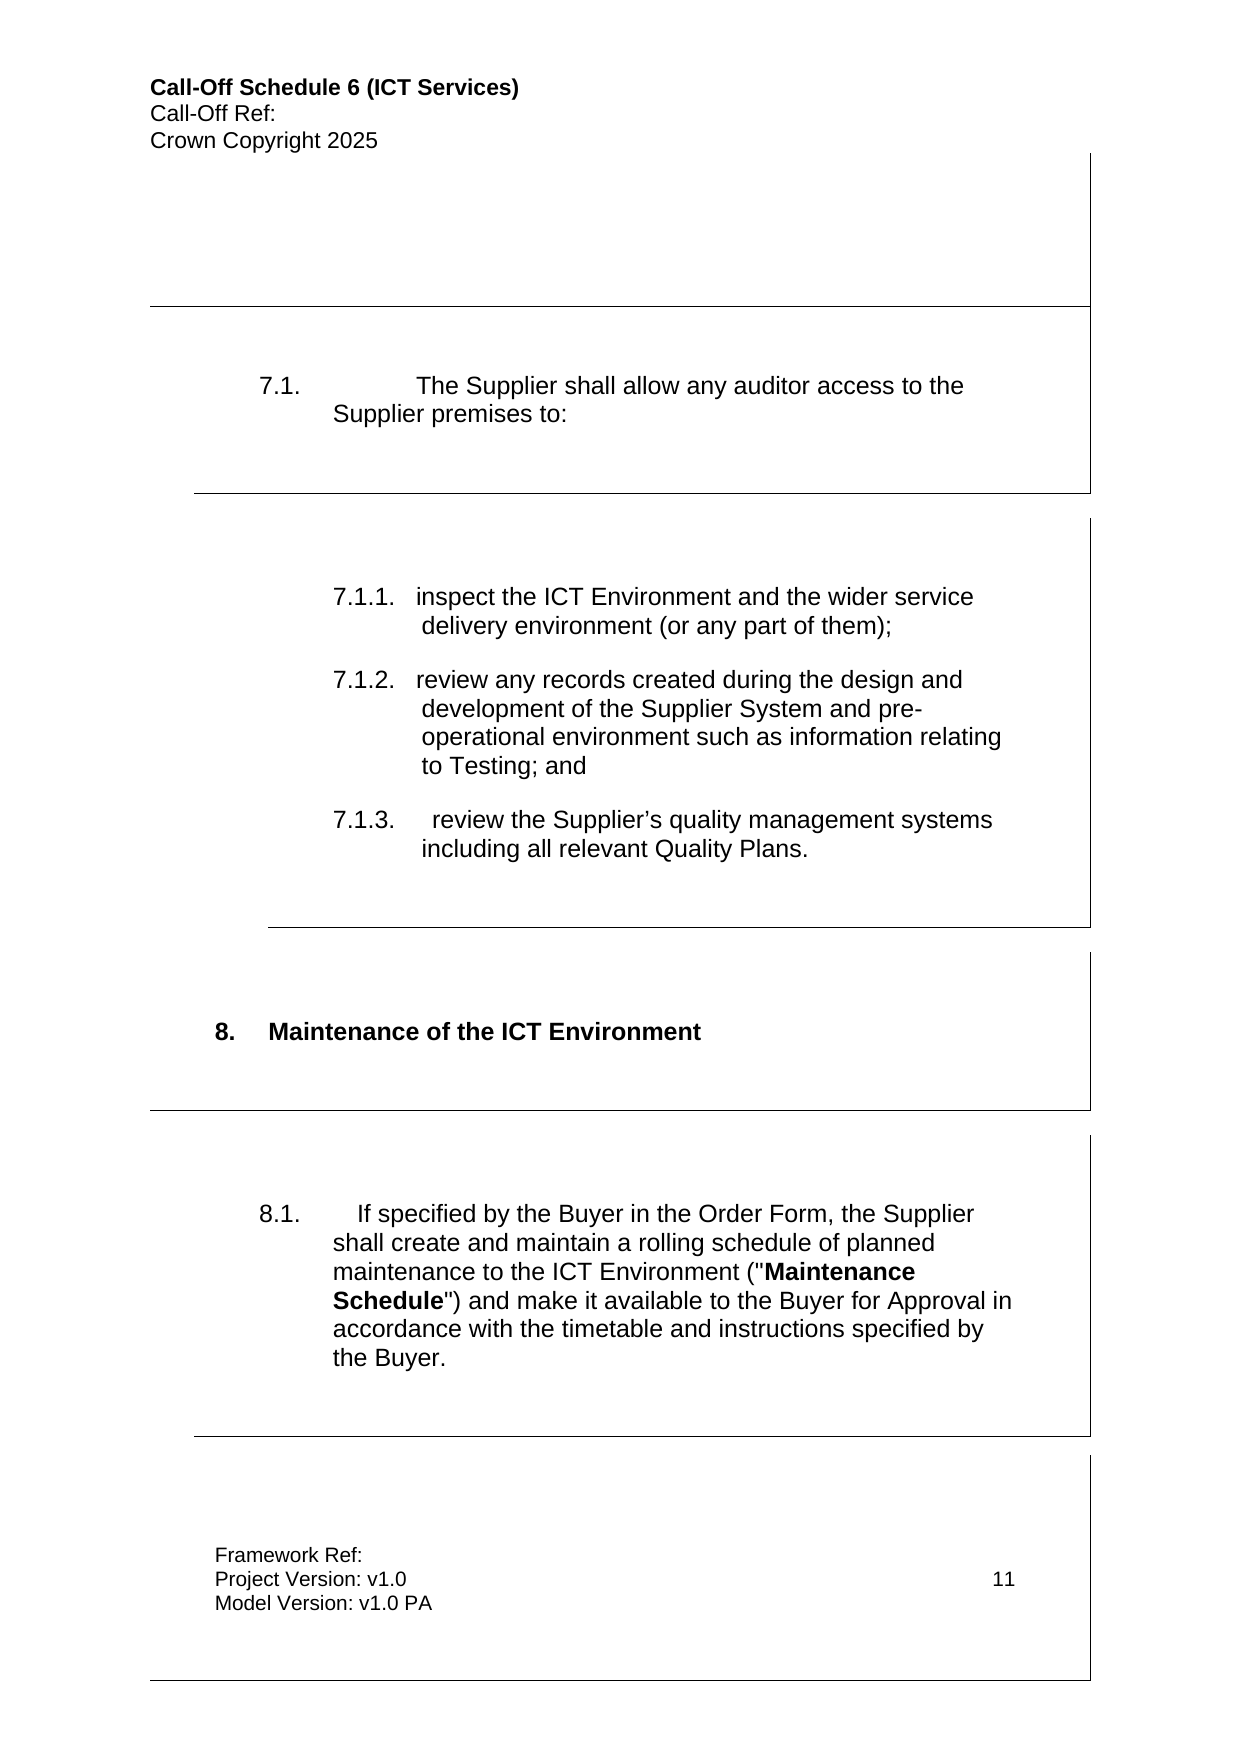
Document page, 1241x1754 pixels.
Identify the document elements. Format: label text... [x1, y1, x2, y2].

list Maintenance of the ICT Environment [150, 952, 1090, 1110]
list review any records created during the design and development of the Supplier System and pre-operational environment such as information relating to Testing; and [268, 600, 1091, 740]
list The Supplier shall allow any auditor access to the Supplier premises to: [194, 306, 1090, 493]
list If specified by the Buyer in the Order Form, the Supplier shall create and maintain a rolling schedule of planned maintenance to the ICT Environment ("Maintenance Schedule") and make it available to the Buyer for Approval in accordance with the timetable and instructions specified by the Buyer. [194, 1135, 1090, 1436]
list review the Supplier’s quality management systems including all relevant Quality Plans. [268, 740, 1091, 927]
list inspect the ICT Environment and the wider service delivery environment (or any part of them); [268, 518, 1090, 600]
